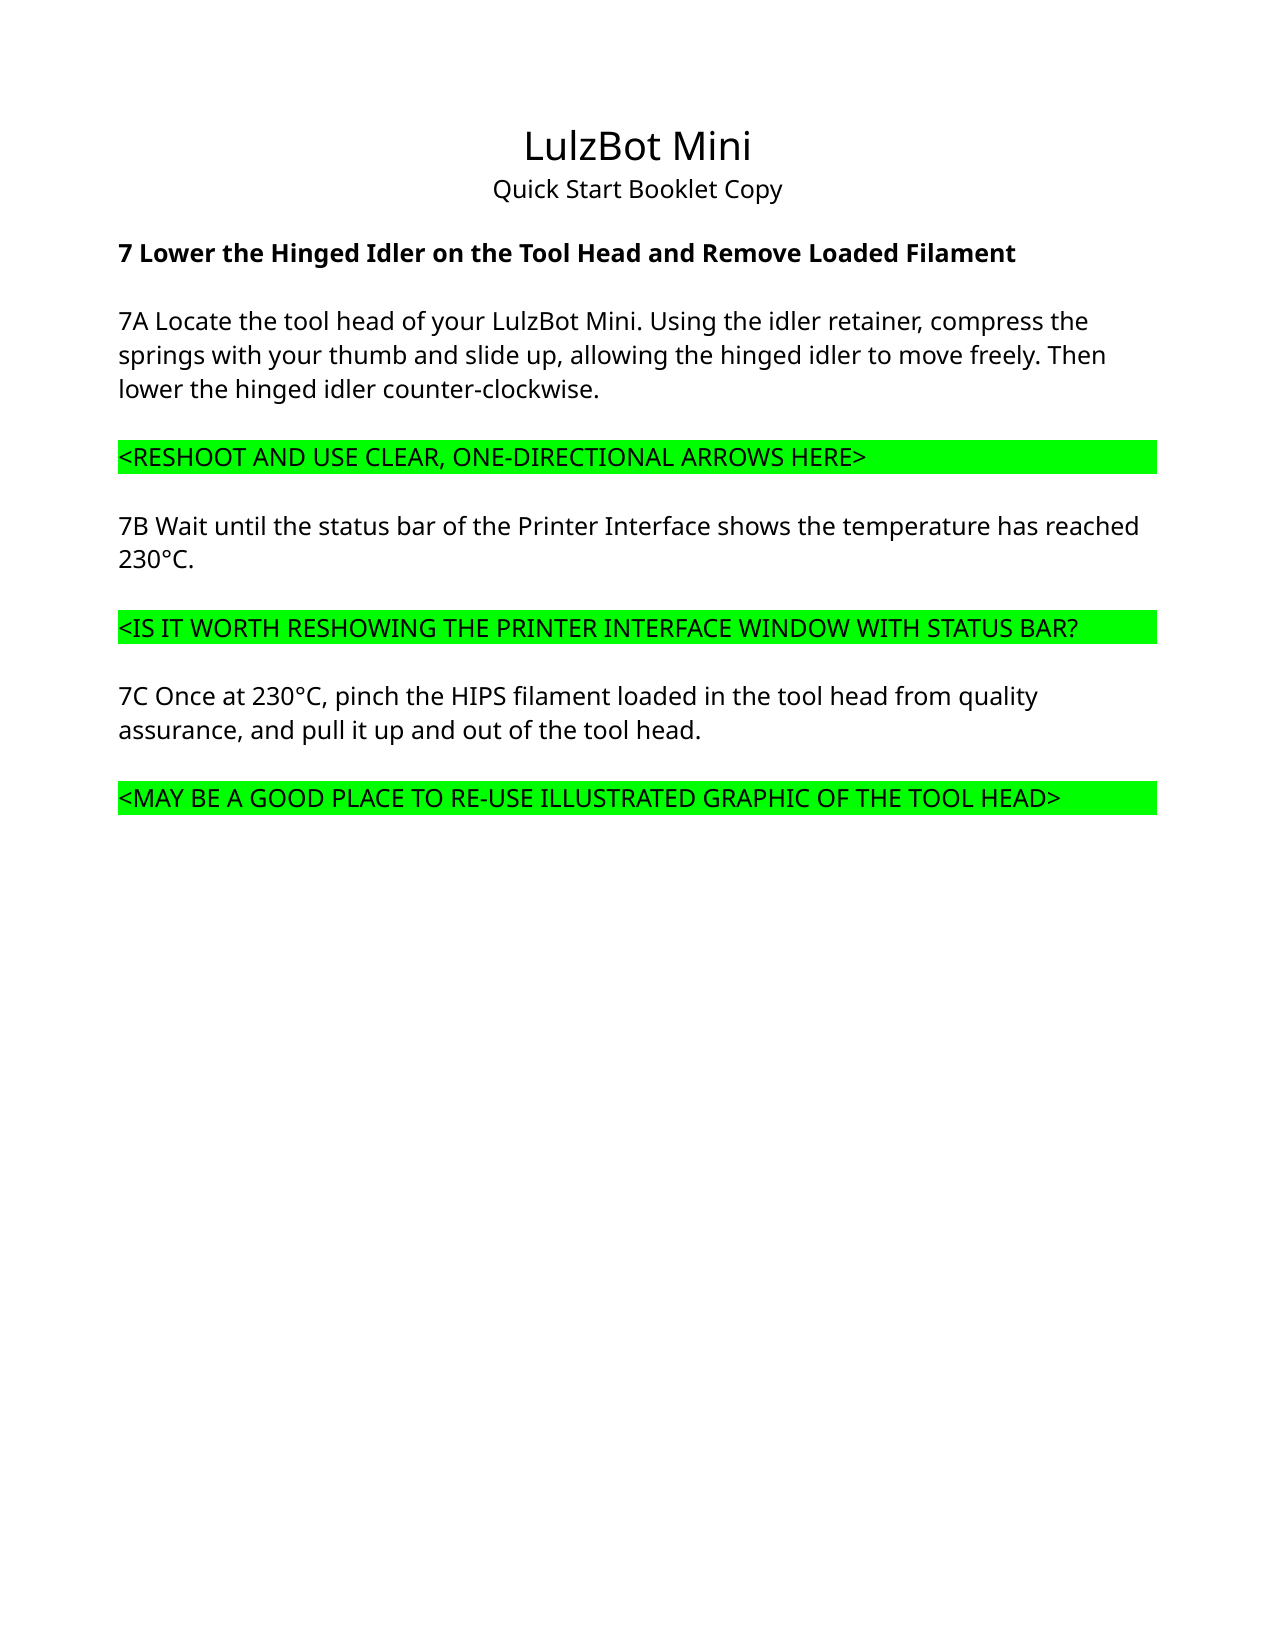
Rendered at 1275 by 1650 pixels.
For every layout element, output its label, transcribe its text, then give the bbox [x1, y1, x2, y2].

text 7A Locate the tool head of your LulzBot Mini. Using the idler retainer, compress the springs with your thumb and slide up, allowing the hinged idler to move freely. Then lower the hinged idler counter-clockwise. [118, 304, 1157, 406]
text 7C Once at 230°C, pinch the HIPS filament loaded in the tool head from quality assurance, and pull it up and out of the tool head. [118, 678, 1157, 747]
text <MAY BE A GOOD PLACE TO RE-USE ILLUSTRATED GRAPHIC OF THE TOOL HEAD> [118, 781, 1157, 815]
text 7 Lower the Hinged Idler on the Tool Head and Remove Loaded Filament [118, 236, 1157, 270]
text <IS IT WORTH RESHOWING THE PRINTER INTERFACE WINDOW WITH STATUS BAR? [118, 610, 1157, 644]
text 7B Wait until the status bar of the Printer Interface shows the temperature has reached 230°C. [118, 508, 1157, 576]
text <RESHOOT AND USE CLEAR, ONE-DIRECTIONAL ARROWS HERE> [118, 440, 1157, 474]
